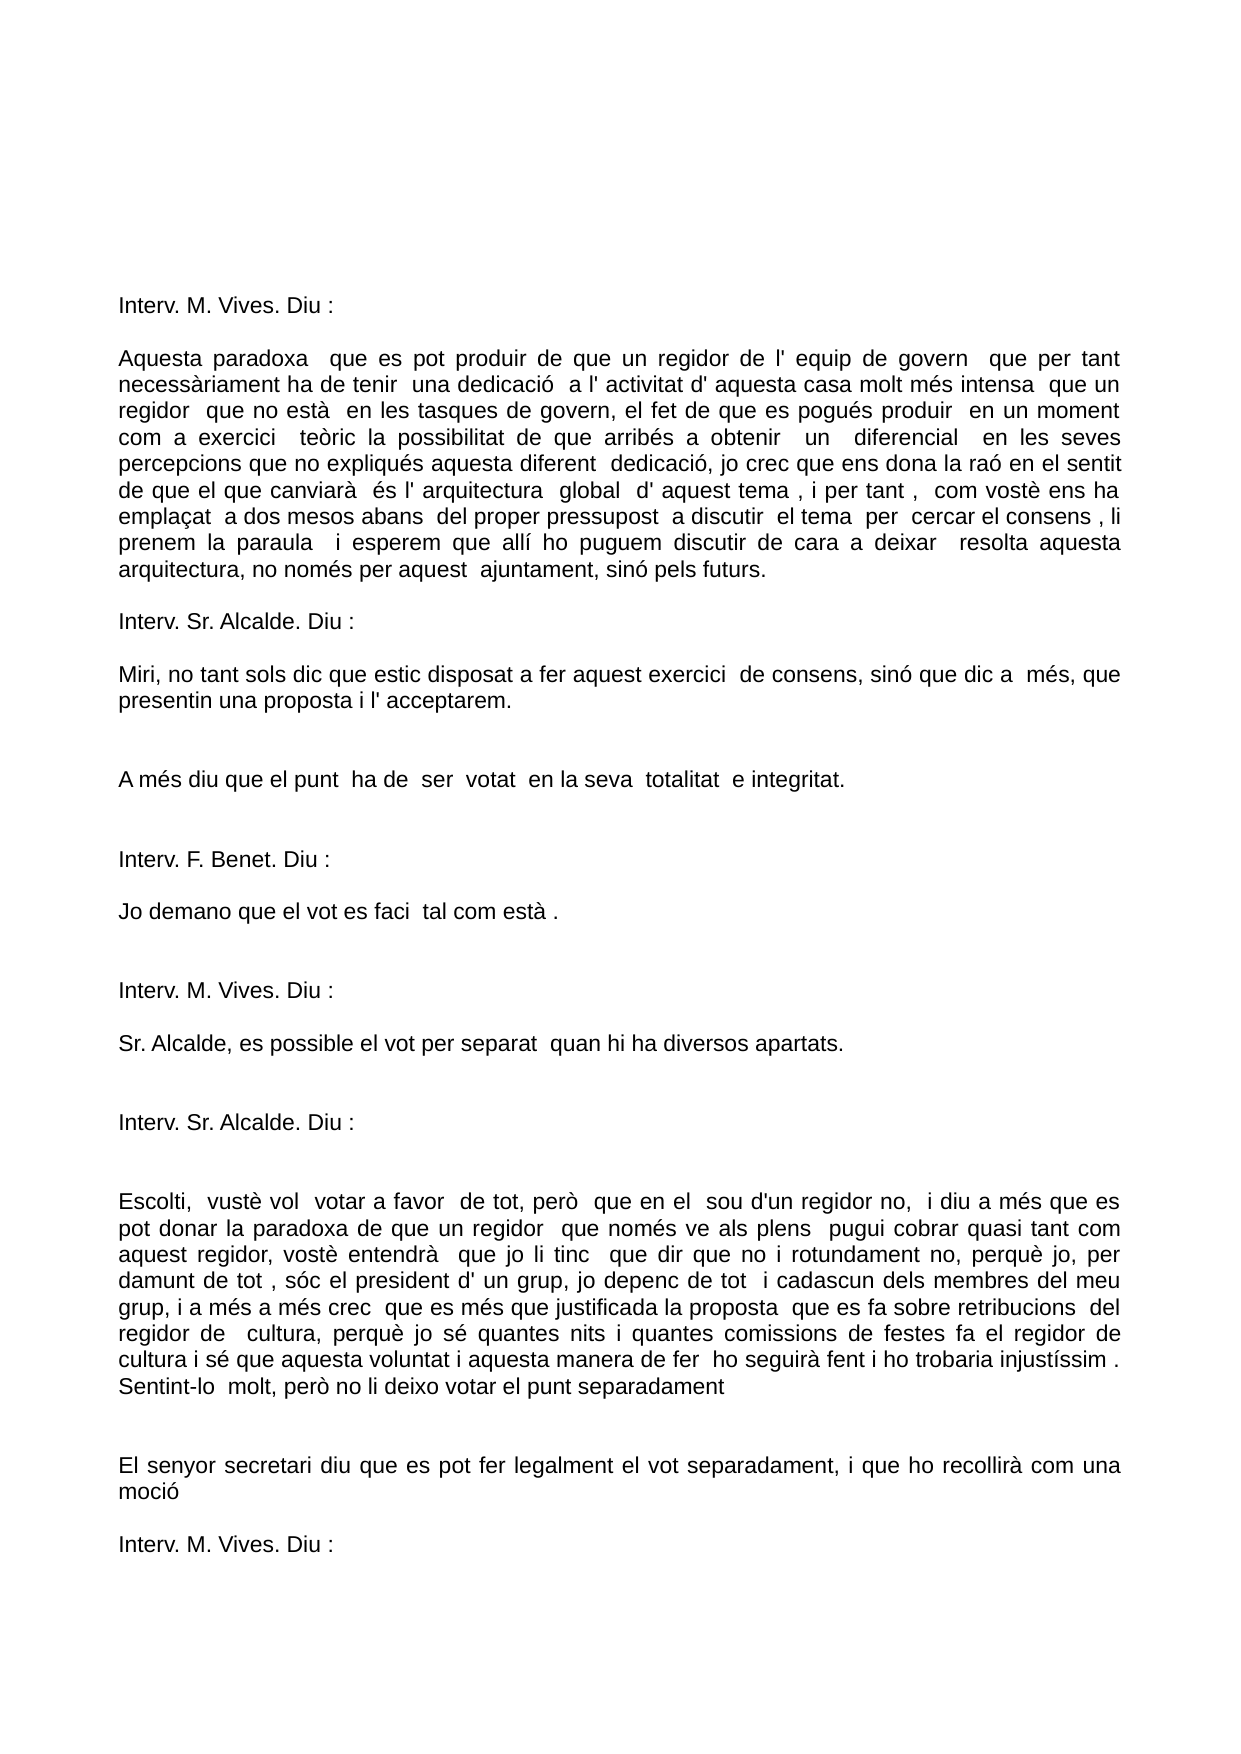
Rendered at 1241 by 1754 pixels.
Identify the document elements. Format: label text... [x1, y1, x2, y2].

text El senyor secretari diu que es pot fer legalment el vot separadament, i que ho recollirà com una moció [118, 1452, 1122, 1504]
text Jo demano que el vot es faci tal com està . [118, 898, 1122, 924]
text Interv. Sr. Alcalde. Diu : [118, 1109, 1122, 1135]
text Aquesta paradoxa que es pot produir de que un regidor de l' equip de govern que per tant necessàriament ha de tenir una dedicació a l' activitat d' aquesta casa molt més intensa que un regidor que no està en les tasques de govern, el fet de que es pogués produir en un moment com a exercici teòric la possibilitat de que arribés a obtenir un diferencial en les seves percepcions que no expliqués aquesta diferent dedicació, jo crec que ens dona la raó en el sentit de que el que canviarà és l' arquitectura global d' aquest tema , i per tant , com vostè ens ha emplaçat a dos mesos abans del proper pressupost a discutir el tema per cercar el consens , li prenem la paraula i esperem que allí ho puguem discutir de cara a deixar resolta aquesta arquitectura, no només per aquest ajuntament, sinó pels futurs. [118, 345, 1122, 582]
text Interv. M. Vives. Diu : [118, 292, 1122, 318]
text Sr. Alcalde, es possible el vot per separat quan hi ha diversos apartats. [118, 1030, 1122, 1056]
text Interv. M. Vives. Diu : [118, 977, 1122, 1004]
text Interv. M. Vives. Diu : [118, 1531, 1122, 1557]
text Miri, no tant sols dic que estic disposat a fer aquest exercici de consens, sinó que dic a més, que presentin una proposta i l' acceptarem. [118, 661, 1122, 714]
text Interv. Sr. Alcalde. Diu : [118, 608, 1122, 635]
text Interv. F. Benet. Diu : [118, 846, 1122, 872]
text A més diu que el punt ha de ser votat en la seva totalitat e integritat. [118, 766, 1122, 793]
text Escolti, vustè vol votar a favor de tot, però que en el sou d'un regidor no, i diu a més que es pot donar la paradoxa de que un regidor que només ve als plens pugui cobrar quasi tant com aquest regidor, vostè entendrà que jo li tinc que dir que no i rotundament no, perquè jo, per damunt de tot , sóc el president d' un grup, jo depenc de tot i cadascun dels membres del meu grup, i a més a més crec que es més que justificada la proposta que es fa sobre retribucions del regidor de cultura, perquè jo sé quantes nits i quantes comissions de festes fa el regidor de cultura i sé que aquesta voluntat i aquesta manera de fer ho seguirà fent i ho trobaria injustíssim . Sentint-lo molt, però no li deixo votar el punt separadament [118, 1188, 1122, 1399]
